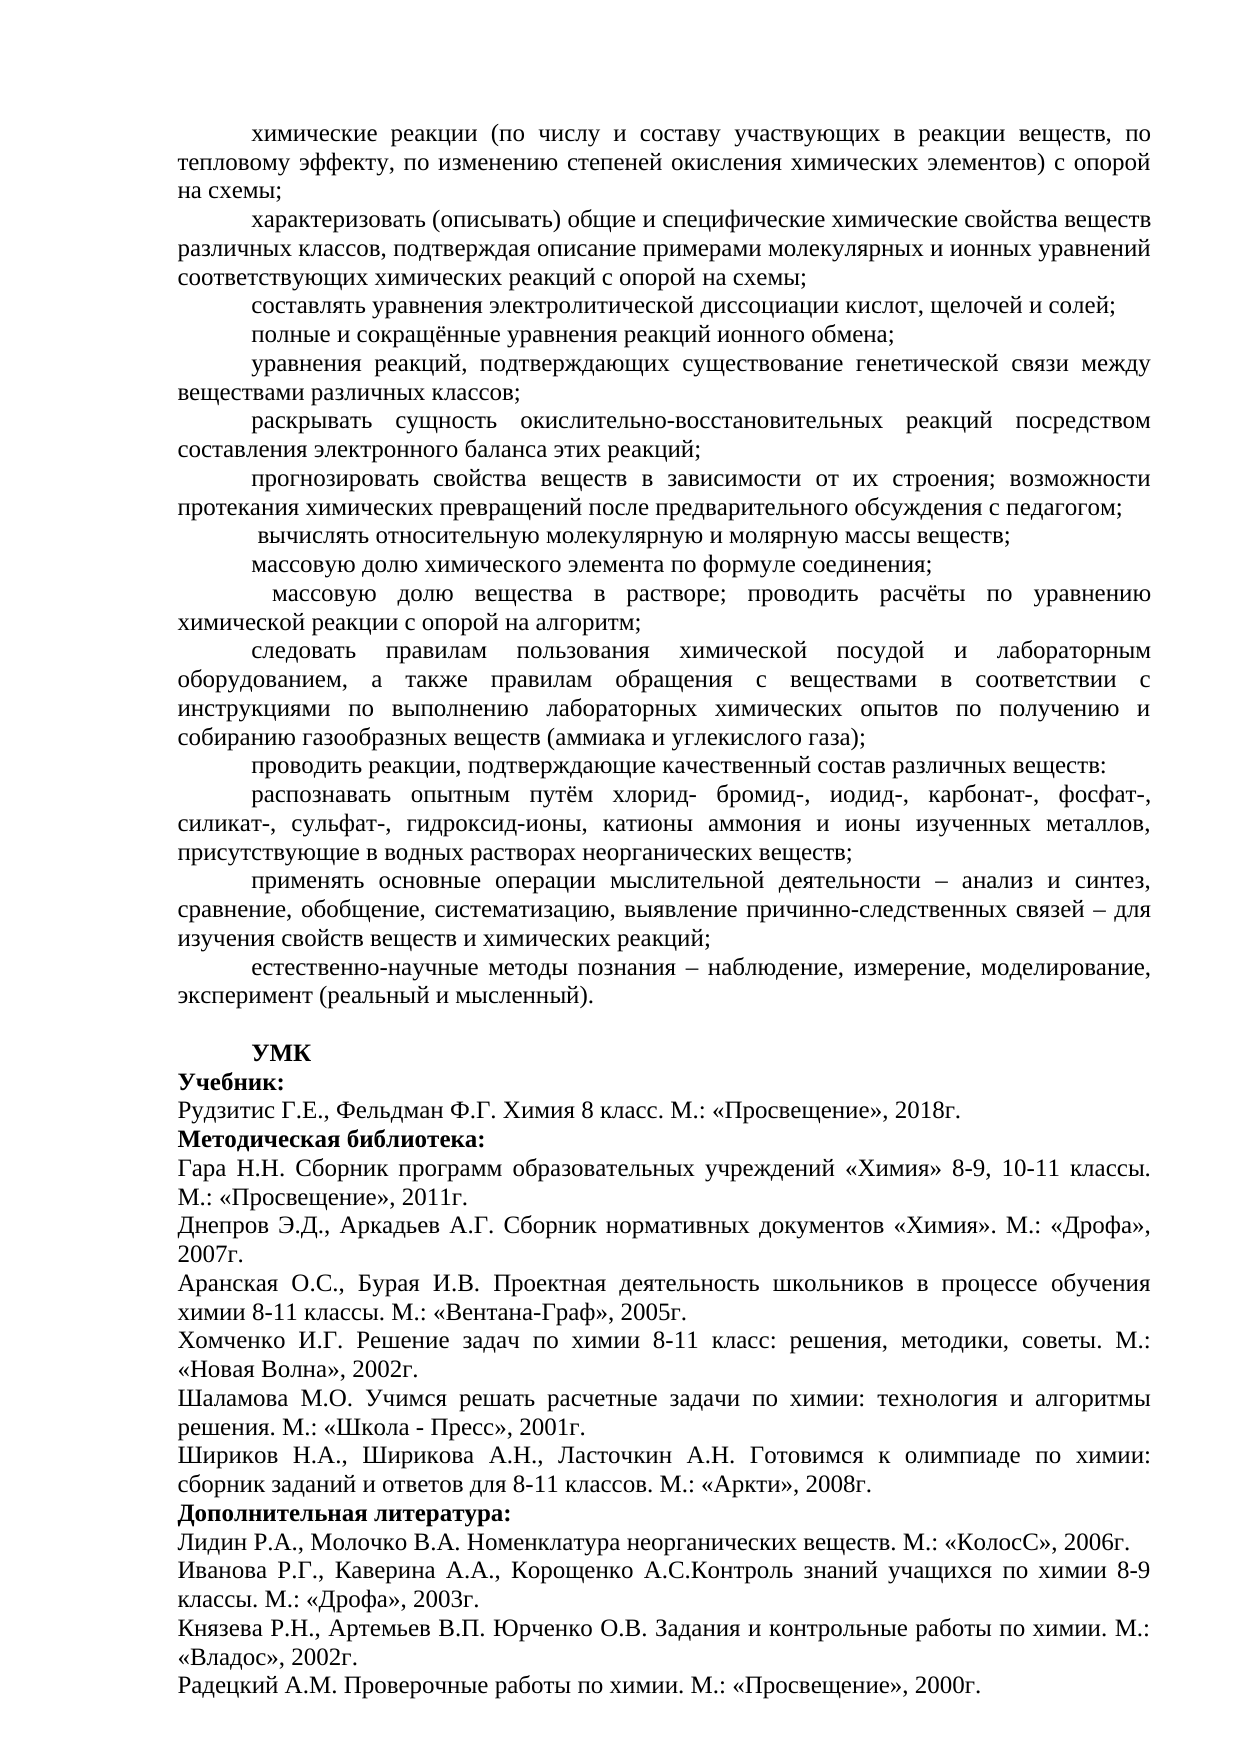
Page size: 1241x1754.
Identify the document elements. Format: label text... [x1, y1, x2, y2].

text Методическая библиотека: [177, 1124, 1152, 1153]
text Учебник: [177, 1067, 1152, 1096]
text Аранская О.С., Бурая И.В. Проектная деятельность школьников в процессе обучения химии 8-11 классы. М.: «Вентана-Граф», 2005г. [177, 1268, 1152, 1326]
text массовую долю вещества в растворе; проводить расчёты по уравнению химической реакции с опорой на алгоритм; [177, 578, 1152, 636]
text распознавать опытным путём хлорид- бромид-, иодид-, карбонат-, фосфат-, силикат-, сульфат-, гидроксид-ионы, катионы аммония и ионы изученных металлов, присутствующие в водных растворах неорганических веществ; [177, 779, 1152, 866]
text Иванова Р.Г., Каверина А.А., Корощенко А.С.Контроль знаний учащихся по химии 8-9 классы. М.: «Дрофа», 2003г. [177, 1556, 1152, 1613]
text Хомченко И.Г. Решение задач по химии 8-11 класс: решения, методики, советы. М.: «Новая Волна», 2002г. [177, 1326, 1152, 1383]
text вычислять относительную молекулярную и молярную массы веществ; [177, 521, 1152, 549]
text УМК [177, 1038, 1152, 1067]
text естественно-научные методы познания – наблюдение, измерение, моделирование, эксперимент (реальный и мысленный). [177, 952, 1152, 1009]
text массовую долю химического элемента по формуле соединения; [177, 549, 1152, 578]
text проводить реакции, подтверждающие качественный состав различных веществ: [177, 751, 1152, 779]
text характеризовать (описывать) общие и специфические химические свойства веществ различных классов, подтверждая описание примерами молекулярных и ионных уравнений соответствующих химических реакций с опорой на схемы; [177, 204, 1152, 291]
text Гара Н.Н. Сборник программ образовательных учреждений «Химия» 8-9, 10-11 классы. М.: «Просвещение», 2011г. [177, 1153, 1152, 1211]
text уравнения реакций, подтверждающих существование генетической связи между веществами различных классов; [177, 348, 1152, 406]
text Шириков Н.А., Ширикова А.Н., Ласточкин А.Н. Готовимся к олимпиаде по химии: сборник заданий и ответов для 8-11 классов. М.: «Аркти», 2008г. [177, 1441, 1152, 1498]
text Днепров Э.Д., Аркадьев А.Г. Сборник нормативных документов «Химия». М.: «Дрофа», 2007г. [177, 1211, 1152, 1268]
text Лидин Р.А., Молочко В.А. Номенклатура неорганических веществ. М.: «КолосС», 2006г. [177, 1527, 1152, 1556]
text прогнозировать свойства веществ в зависимости от их строения; возможности протекания химических превращений после предварительного обсуждения с педагогом; [177, 463, 1152, 521]
text применять основные операции мыслительной деятельности – анализ и синтез, сравнение, обобщение, систематизацию, выявление причинно-следственных связей – для изучения свойств веществ и химических реакций; [177, 866, 1152, 952]
text химические реакции (по числу и составу участвующих в реакции веществ, по тепловому эффекту, по изменению степеней окисления химических элементов) с опорой на схемы; [177, 118, 1152, 204]
text Дополнительная литература: [177, 1498, 1152, 1527]
text раскрывать сущность окислительно-восстановительных реакций посредством составления электронного баланса этих реакций; [177, 406, 1152, 463]
text Рудзитис Г.Е., Фельдман Ф.Г. Химия 8 класс. М.: «Просвещение», 2018г. [177, 1096, 1152, 1124]
text составлять уравнения электролитической диссоциации кислот, щелочей и солей; [177, 291, 1152, 319]
text Князева Р.Н., Артемьев В.П. Юрченко О.В. Задания и контрольные работы по химии. М.: «Владос», 2002г. [177, 1613, 1152, 1671]
text полные и сокращённые уравнения реакций ионного обмена; [177, 319, 1152, 348]
text Радецкий А.М. Проверочные работы по химии. М.: «Просвещение», 2000г. [177, 1671, 1152, 1699]
text следовать правилам пользования химической посудой и лабораторным оборудованием, а также правилам обращения с веществами в соответствии с инструкциями по выполнению лабораторных химических опытов по получению и собиранию газообразных веществ (аммиака и углекислого газа); [177, 636, 1152, 751]
text Шаламова М.О. Учимся решать расчетные задачи по химии: технология и алгоритмы решения. М.: «Школа - Пресс», 2001г. [177, 1383, 1152, 1441]
